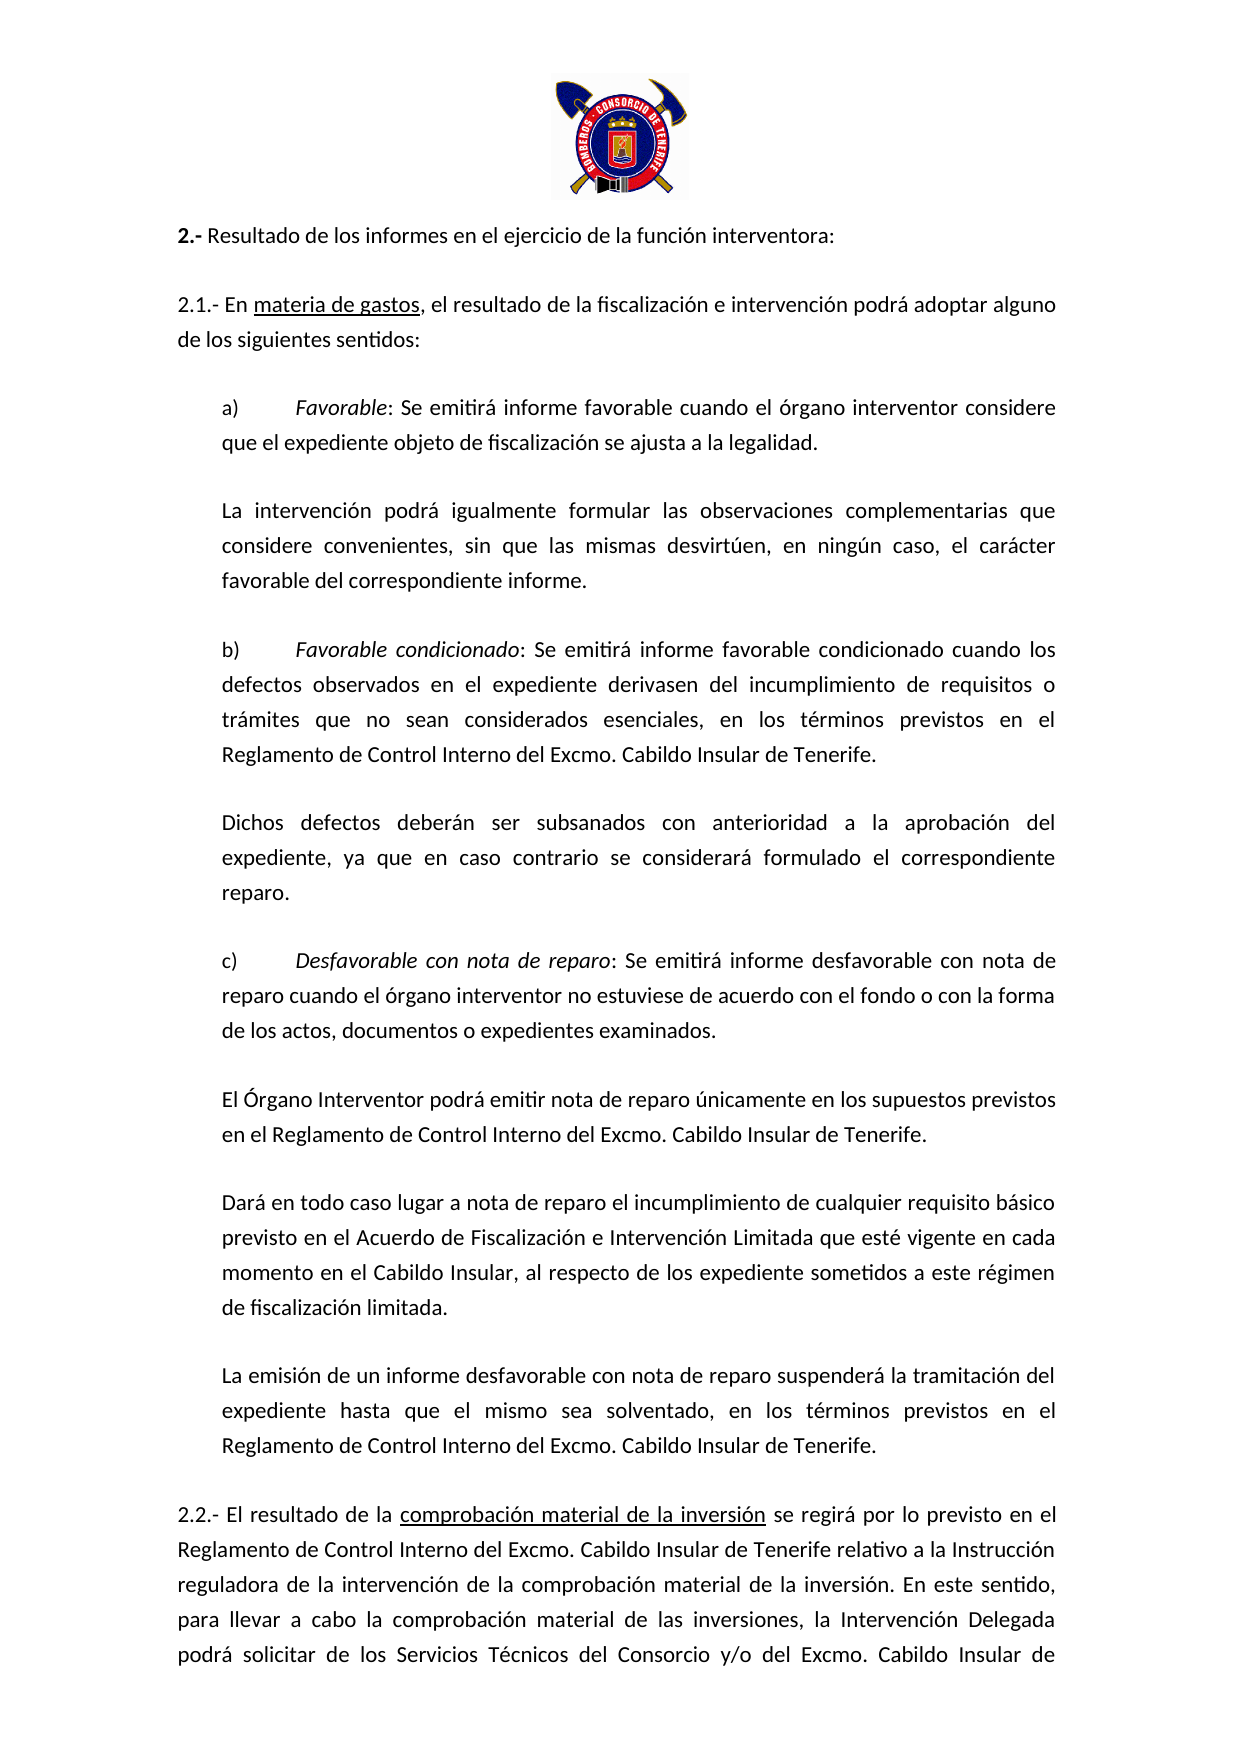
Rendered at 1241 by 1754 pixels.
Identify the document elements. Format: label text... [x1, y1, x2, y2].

list Desfavorable con nota de reparo: Se emitirá informe desfavorable con nota de reparo cuando el órgano interventor no estuviese de acuerdo con el fondo o con la forma de los actos, documentos o expedientes examinados. [222, 947, 1057, 1044]
text 2.- Resultado de los informes en el ejercicio de la función interventora: [177, 222, 1057, 249]
list Favorable condicionado: Se emitirá informe favorable condicionado cuando los defectos observados en el expediente derivasen del incumplimiento de requisitos o trámites que no sean considerados esenciales, en los términos previstos en el Reglamento de Control Interno del Excmo. Cabildo Insular de Tenerife. [222, 635, 1057, 768]
text 2.1.- En materia de gastos, el resultado de la fiscalización e intervención podrá adoptar alguno de los siguientes sentidos: [177, 290, 1057, 353]
text La emisión de un informe desfavorable con nota de reparo suspenderá la tramitación del expediente hasta que el mismo sea solventado, en los términos previstos en el Reglamento de Control Interno del Excmo. Cabildo Insular de Tenerife. [222, 1362, 1057, 1459]
list La intervención podrá igualmente formular las observaciones complementarias que considere convenientes, sin que las mismas desvirtúen, en ningún caso, el carácter favorable del correspondiente informe. [222, 497, 1057, 594]
list Dichos defectos deberán ser subsanados con anterioridad a la aprobación del expediente, ya que en caso contrario se considerará formulado el correspondiente reparo. [222, 808, 1057, 906]
text 2.2.- El resultado de la comprobación material de la inversión se regirá por lo previsto en el Reglamento de Control Interno del Excmo. Cabildo Insular de Tenerife relativo a la Instrucción reguladora de la intervención de la comprobación material de la inversión. En este sentido, para llevar a cabo la comprobación material de las inversiones, la Intervención Delegada podrá solicitar de los Servicios Técnicos del Consorcio y/o del Excmo. Cabildo Insular de [177, 1500, 1057, 1668]
list El Órgano Interventor podrá emitir nota de reparo únicamente en los supuestos previstos en el Reglamento de Control Interno del Excmo. Cabildo Insular de Tenerife. [222, 1085, 1057, 1148]
list Favorable: Se emitirá informe favorable cuando el órgano interventor considere que el expediente objeto de fiscalización se ajusta a la legalidad. [222, 393, 1057, 456]
text Dará en todo caso lugar a nota de reparo el incumplimiento de cualquier requisito básico previsto en el Acuerdo de Fiscalización e Intervención Limitada que esté vigente en cada momento en el Cabildo Insular, al respecto de los expediente sometidos a este régimen de fiscalización limitada. [222, 1188, 1057, 1321]
